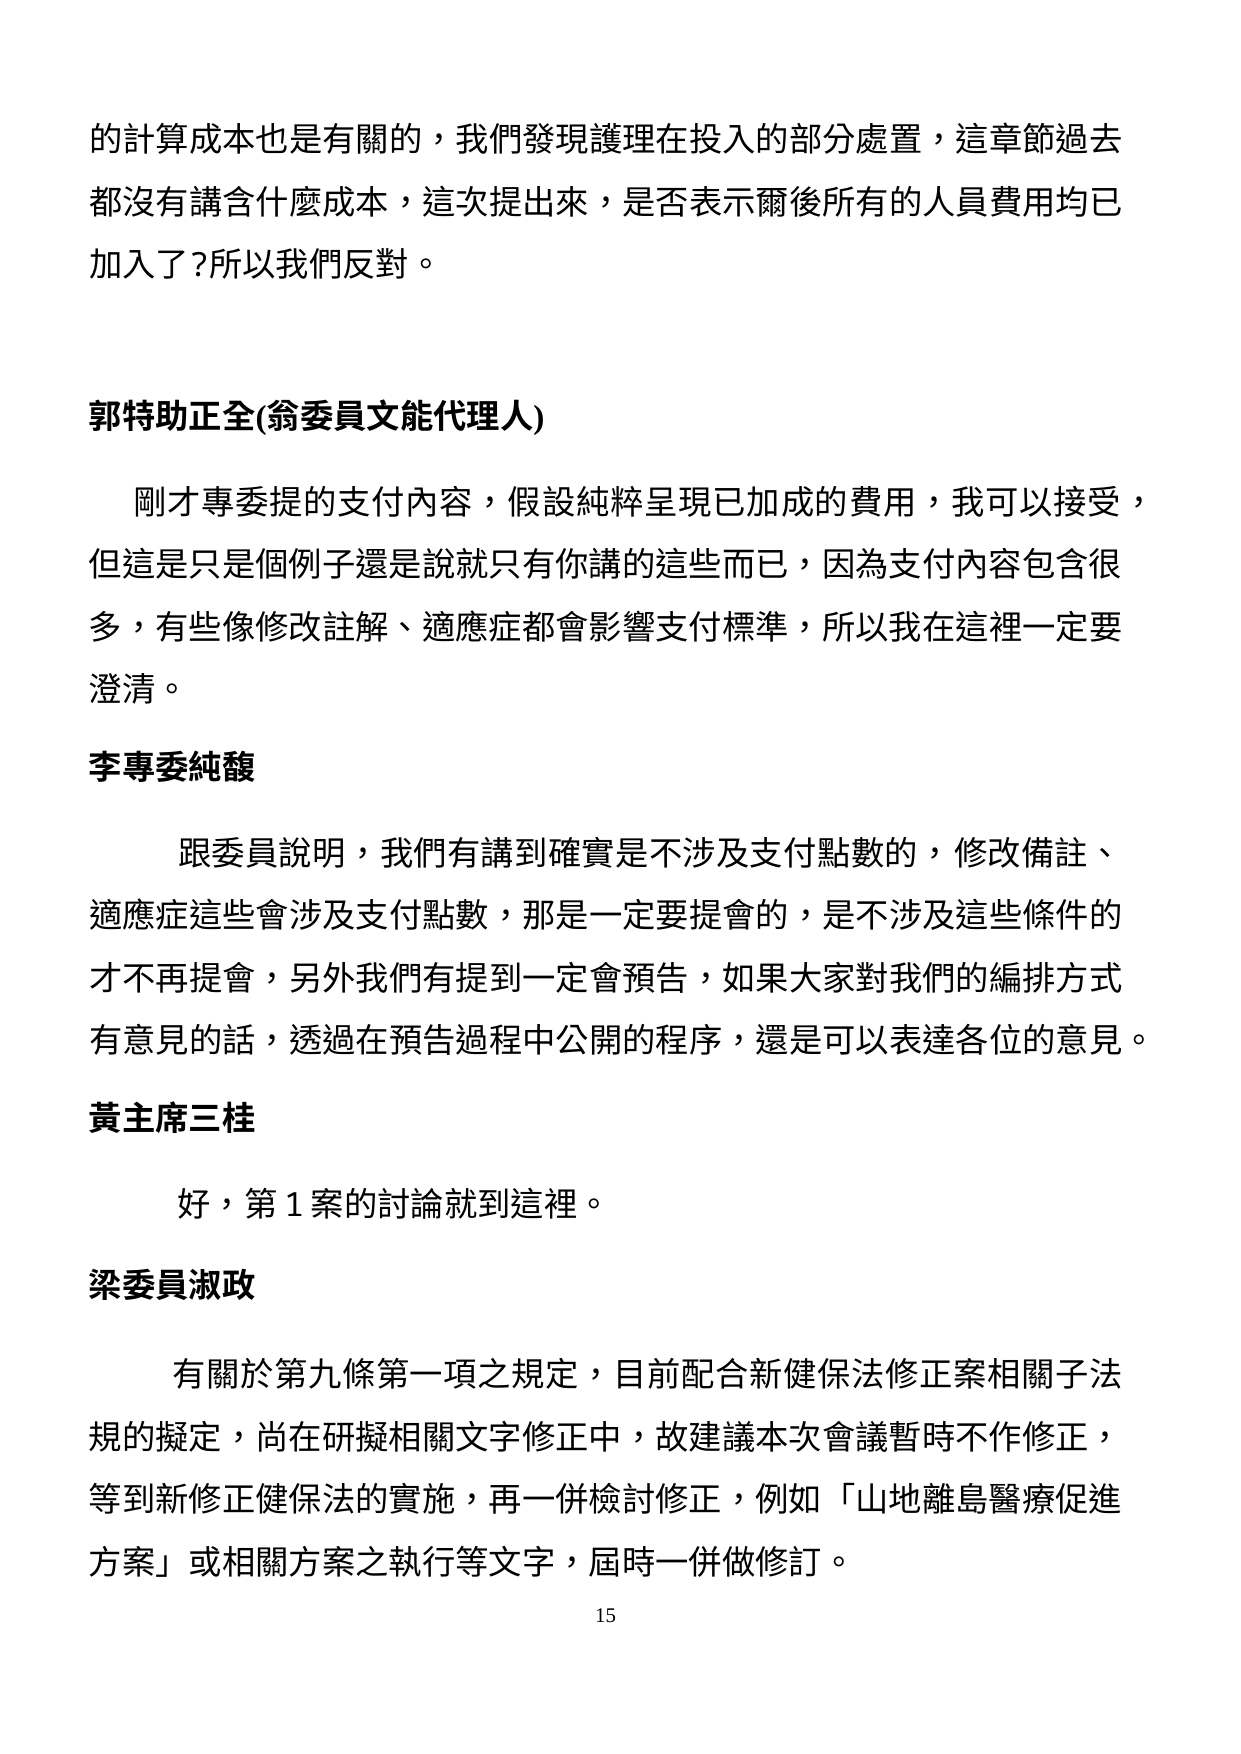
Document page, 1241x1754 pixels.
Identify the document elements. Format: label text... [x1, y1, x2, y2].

text 郭特助正全(翁委員文能代理人) [89, 383, 1122, 439]
text 好，第1案的討論就到這裡。 [89, 1161, 1122, 1223]
text 跟委員說明，我們有講到確實是不涉及支付點數的，修改備註、適應症這些會涉及支付點數，那是一定要提會的，是不涉及這些條件的才不再提會，另外我們有提到一定會預告，如果大家對我們的編排方式有意見的話，透過在預告過程中公開的程序，還是可以表達各位的意見。 [89, 809, 1122, 1059]
text 有關於第九條第一項之規定，目前配合新健保法修正案相關子法規的擬定，尚在研擬相關文字修正中，故建議本次會議暫時不作修正，等到新修正健保法的實施，再一併檢討修正，例如「山地離島醫療促進方案」或相關方案之執行等文字，屆時一併做修訂。 [89, 1331, 1122, 1581]
text 梁委員淑政 [89, 1242, 1122, 1304]
text 黃主席三桂 [89, 1086, 1122, 1142]
text 的計算成本也是有關的，我們發現護理在投入的部分處置，這章節過去都沒有講含什麼成本，這次提出來，是否表示爾後所有的人員費用均已加入了?所以我們反對。 [89, 96, 1122, 283]
text 剛才專委提的支付內容，假設純粹呈現已加成的費用，我可以接受，但這是只是個例子還是說就只有你講的這些而已，因為支付內容包含很多，有些像修改註解、適應症都會影響支付標準，所以我在這裡一定要澄清。 [89, 458, 1122, 708]
text 李專委純馥 [89, 734, 1122, 791]
